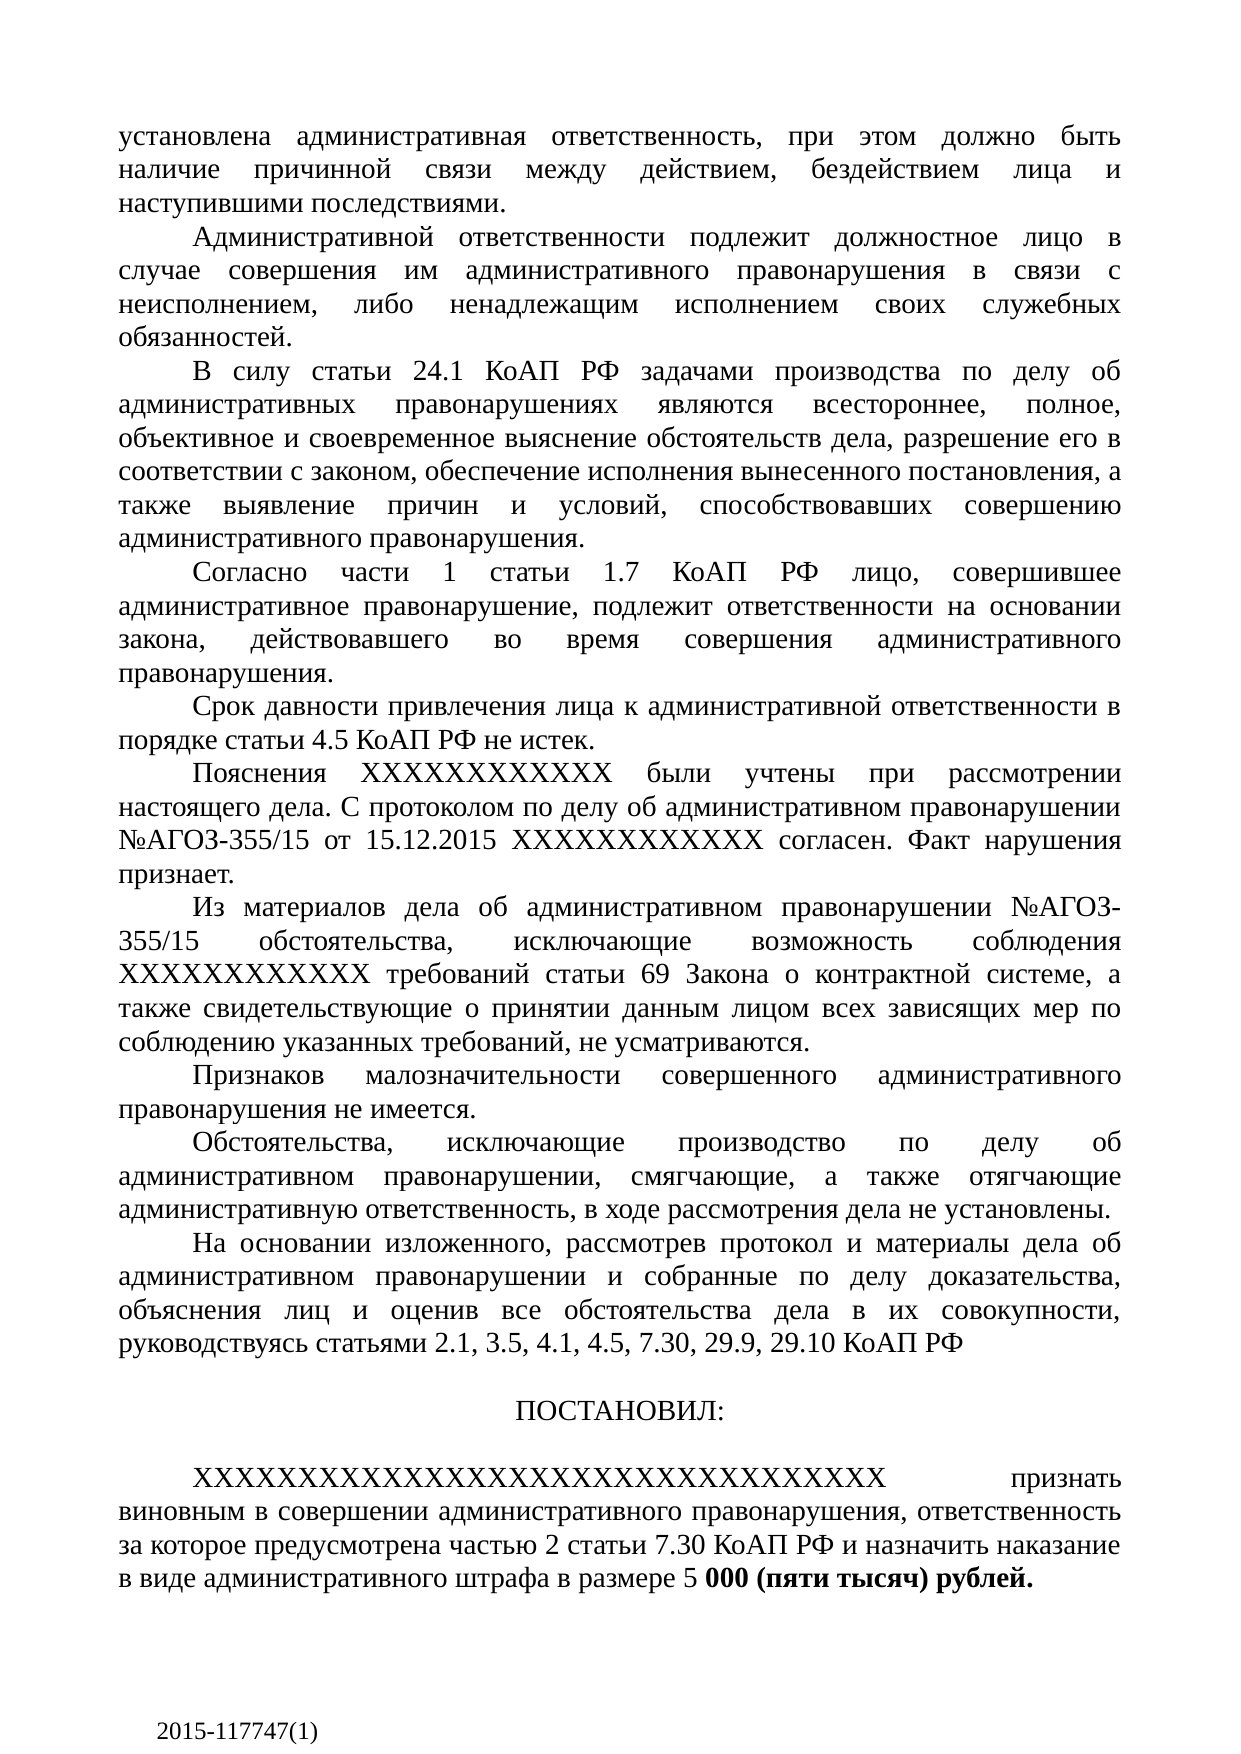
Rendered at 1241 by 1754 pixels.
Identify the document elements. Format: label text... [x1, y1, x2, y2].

text В силу статьи 24.1 КоАП РФ задачами производства по делу об административных правонарушениях являются всестороннее, полное, объективное и своевременное выяснение обстоятельств дела, разрешение его в соответствии с законом, обеспечение исполнения вынесенного постановления, а также выявление причин и условий, способствовавших совершению административного правонарушения. [118, 353, 1122, 554]
text Из материалов дела об административном правонарушении №АГОЗ-355/15 обстоятельства, исключающие возможность соблюдения XXXXXXXXXXXX требований статьи 69 Закона о контрактной системе, а также свидетельствующие о принятии данным лицом всех зависящих мер по соблюдению указанных требований, не усматриваются. [118, 889, 1122, 1057]
text На основании изложенного, рассмотрев протокол и материалы дела об административном правонарушении и собранные по делу доказательства, объяснения лиц и оценив все обстоятельства дела в их совокупности, руководствуясь статьями 2.1, 3.5, 4.1, 4.5, 7.30, 29.9, 29.10 КоАП РФ [118, 1225, 1122, 1359]
text Пояснения XXXXXXXXXXXX были учтены при рассмотрении настоящего дела. С протоколом по делу об административном правонарушении №АГОЗ-355/15 от 15.12.2015 XXXXXXXXXXXX согласен. Факт нарушения признает. [118, 755, 1122, 889]
text Обстоятельства, исключающие производство по делу об административном правонарушении, смягчающие, а также отягчающие административную ответственность, в ходе рассмотрения дела не установлены. [118, 1124, 1122, 1225]
text установлена административная ответственность, при этом должно быть наличие причинной связи между действием, бездействием лица и наступившими последствиями. [118, 118, 1122, 219]
text Срок давности привлечения лица к административной ответственности в порядке статьи 4.5 КоАП РФ не истек. [118, 688, 1122, 755]
text XXXXXXXXXXXXXXXXXXXXXXXXXXXXXXXXX признать виновным в совершении административного правонарушения, ответственность за которое предусмотрена частью 2 статьи 7.30 КоАП РФ и назначить наказание в виде административного штрафа в размере 5 000 (пяти тысяч) рублей. [118, 1460, 1122, 1594]
text Согласно части 1 статьи 1.7 КоАП РФ лицо, совершившее административное правонарушение, подлежит ответственности на основании закона, действовавшего во время совершения административного правонарушения. [118, 554, 1122, 688]
text ПОСТАНОВИЛ: [118, 1393, 1122, 1426]
text Признаков малозначительности совершенного административного правонарушения не имеется. [118, 1057, 1122, 1124]
text Административной ответственности подлежит должностное лицо в случае совершения им административного правонарушения в связи с неисполнением, либо ненадлежащим исполнением своих служебных обязанностей. [118, 219, 1122, 353]
